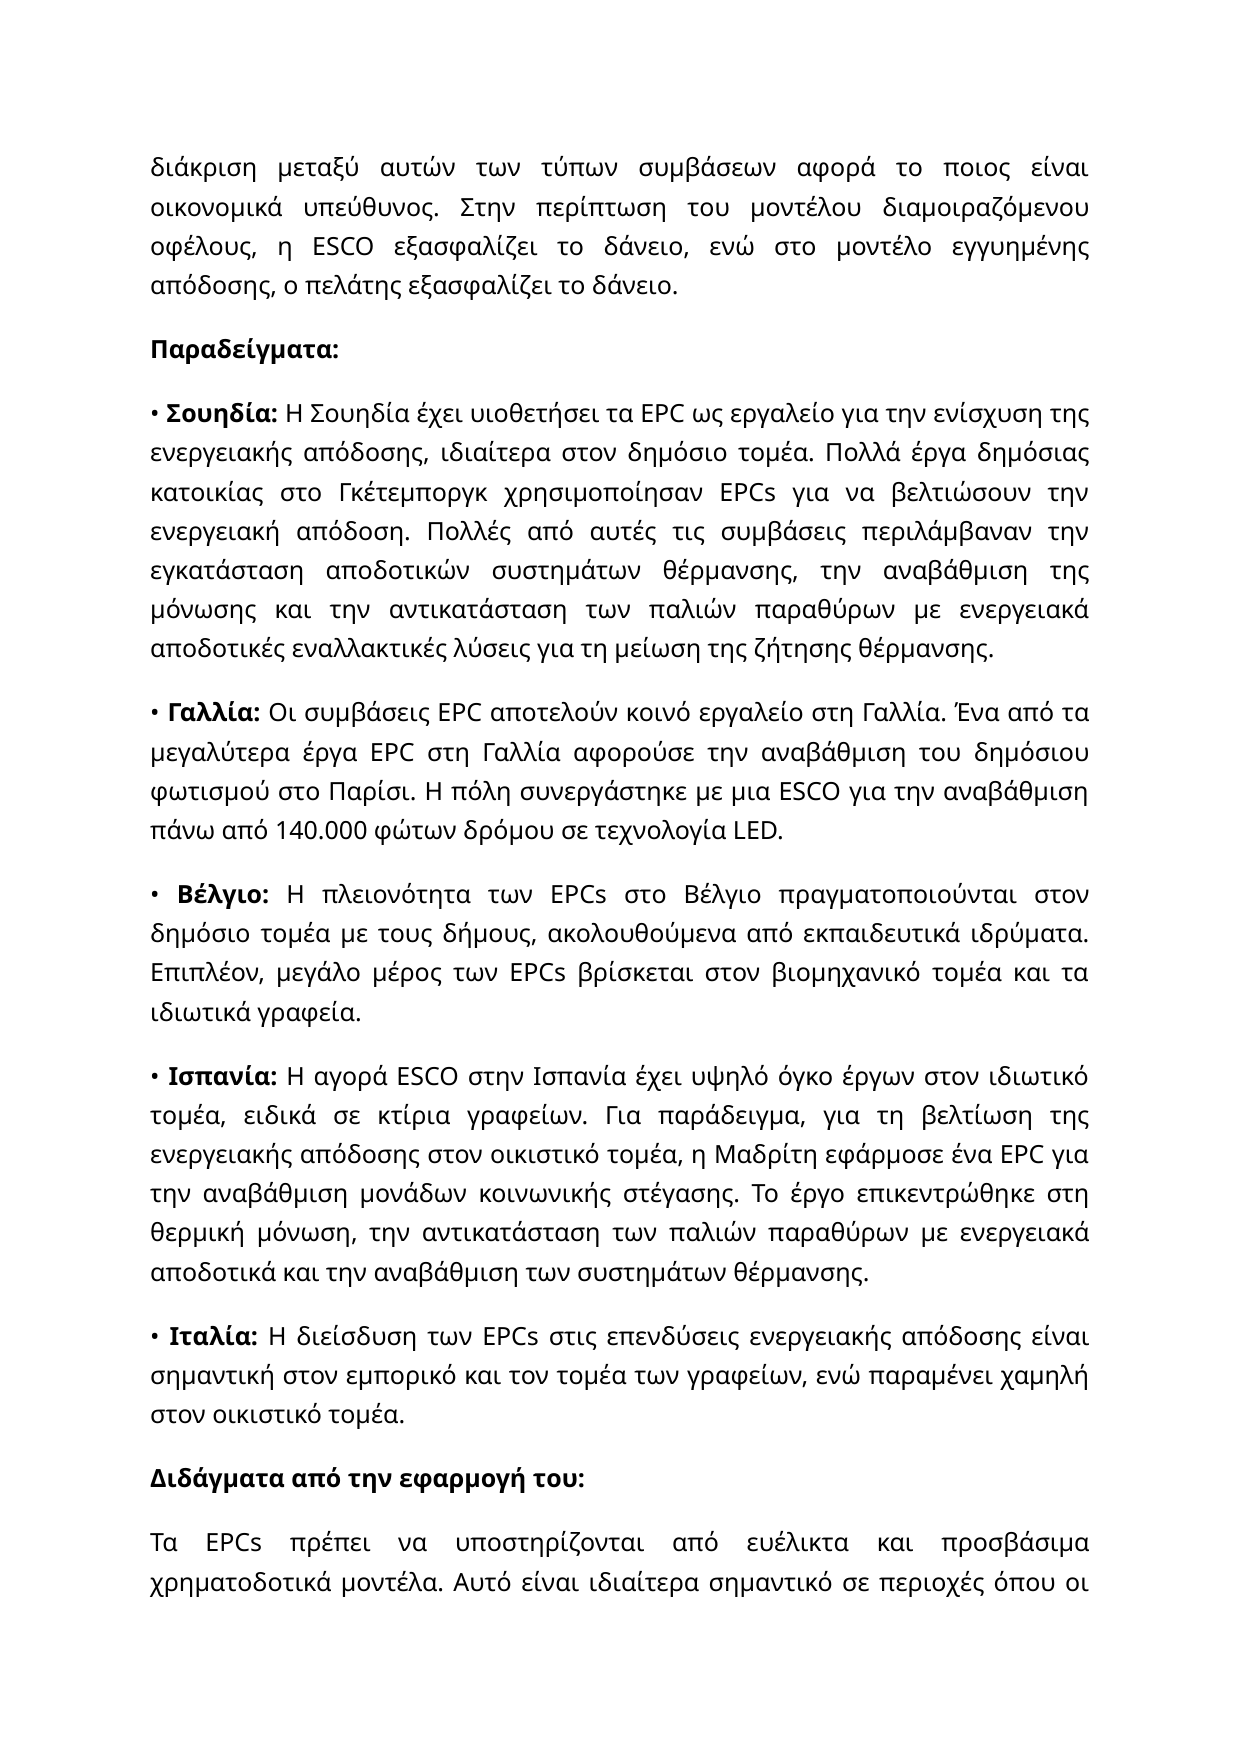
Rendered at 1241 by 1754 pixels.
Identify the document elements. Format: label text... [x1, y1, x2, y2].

text Παραδείγματα: [150, 332, 1090, 366]
text Διδάγματα από την εφαρμογή του: [150, 1461, 1090, 1495]
text • Γαλλία: Οι συμβάσεις EPC αποτελούν κοινό εργαλείο στη Γαλλία. Ένα από τα μεγαλύτερα έργα EPC στη Γαλλία αφορούσε την αναβάθμιση του δημόσιου φωτισμού στο Παρίσι. Η πόλη συνεργάστηκε με μια ESCO για την αναβάθμιση πάνω από 140.000 φώτων δρόμου σε τεχνολογία LED. [150, 695, 1090, 847]
text • Βέλγιο: Η πλειονότητα των EPCs στο Βέλγιο πραγματοποιούνται στον δημόσιο τομέα με τους δήμους, ακολουθούμενα από εκπαιδευτικά ιδρύματα. Επιπλέον, μεγάλο μέρος των EPCs βρίσκεται στον βιομηχανικό τομέα και τα ιδιωτικά γραφεία. [150, 877, 1090, 1028]
text • Ιταλία: Η διείσδυση των EPCs στις επενδύσεις ενεργειακής απόδοσης είναι σημαντική στον εμπορικό και τον τομέα των γραφείων, ενώ παραμένει χαμηλή στον οικιστικό τομέα. [150, 1318, 1090, 1431]
text Τα EPCs πρέπει να υποστηρίζονται από ευέλικτα και προσβάσιμα χρηματοδοτικά μοντέλα. Αυτό είναι ιδιαίτερα σημαντικό σε περιοχές όπου οι [150, 1525, 1090, 1598]
text διάκριση μεταξύ αυτών των τύπων συμβάσεων αφορά το ποιος είναι οικονομικά υπεύθυνος. Στην περίπτωση του μοντέλου διαμοιραζόμενου οφέλους, η ESCO εξασφαλίζει το δάνειο, ενώ στο μοντέλο εγγυημένης απόδοσης, ο πελάτης εξασφαλίζει το δάνειο. [150, 150, 1090, 302]
text • Σουηδία: Η Σουηδία έχει υιοθετήσει τα EPC ως εργαλείο για την ενίσχυση της ενεργειακής απόδοσης, ιδιαίτερα στον δημόσιο τομέα. Πολλά έργα δημόσιας κατοικίας στο Γκέτεμποργκ χρησιμοποίησαν EPCs για να βελτιώσουν την ενεργειακή απόδοση. Πολλές από αυτές τις συμβάσεις περιλάμβαναν την εγκατάσταση αποδοτικών συστημάτων θέρμανσης, την αναβάθμιση της μόνωσης και την αντικατάσταση των παλιών παραθύρων με ενεργειακά αποδοτικές εναλλακτικές λύσεις για τη μείωση της ζήτησης θέρμανσης. [150, 396, 1090, 665]
text • Ισπανία: Η αγορά ESCO στην Ισπανία έχει υψηλό όγκο έργων στον ιδιωτικό τομέα, ειδικά σε κτίρια γραφείων. Για παράδειγμα, για τη βελτίωση της ενεργειακής απόδοσης στον οικιστικό τομέα, η Μαδρίτη εφάρμοσε ένα EPC για την αναβάθμιση μονάδων κοινωνικής στέγασης. Το έργο επικεντρώθηκε στη θερμική μόνωση, την αντικατάσταση των παλιών παραθύρων με ενεργειακά αποδοτικά και την αναβάθμιση των συστημάτων θέρμανσης. [150, 1058, 1090, 1288]
